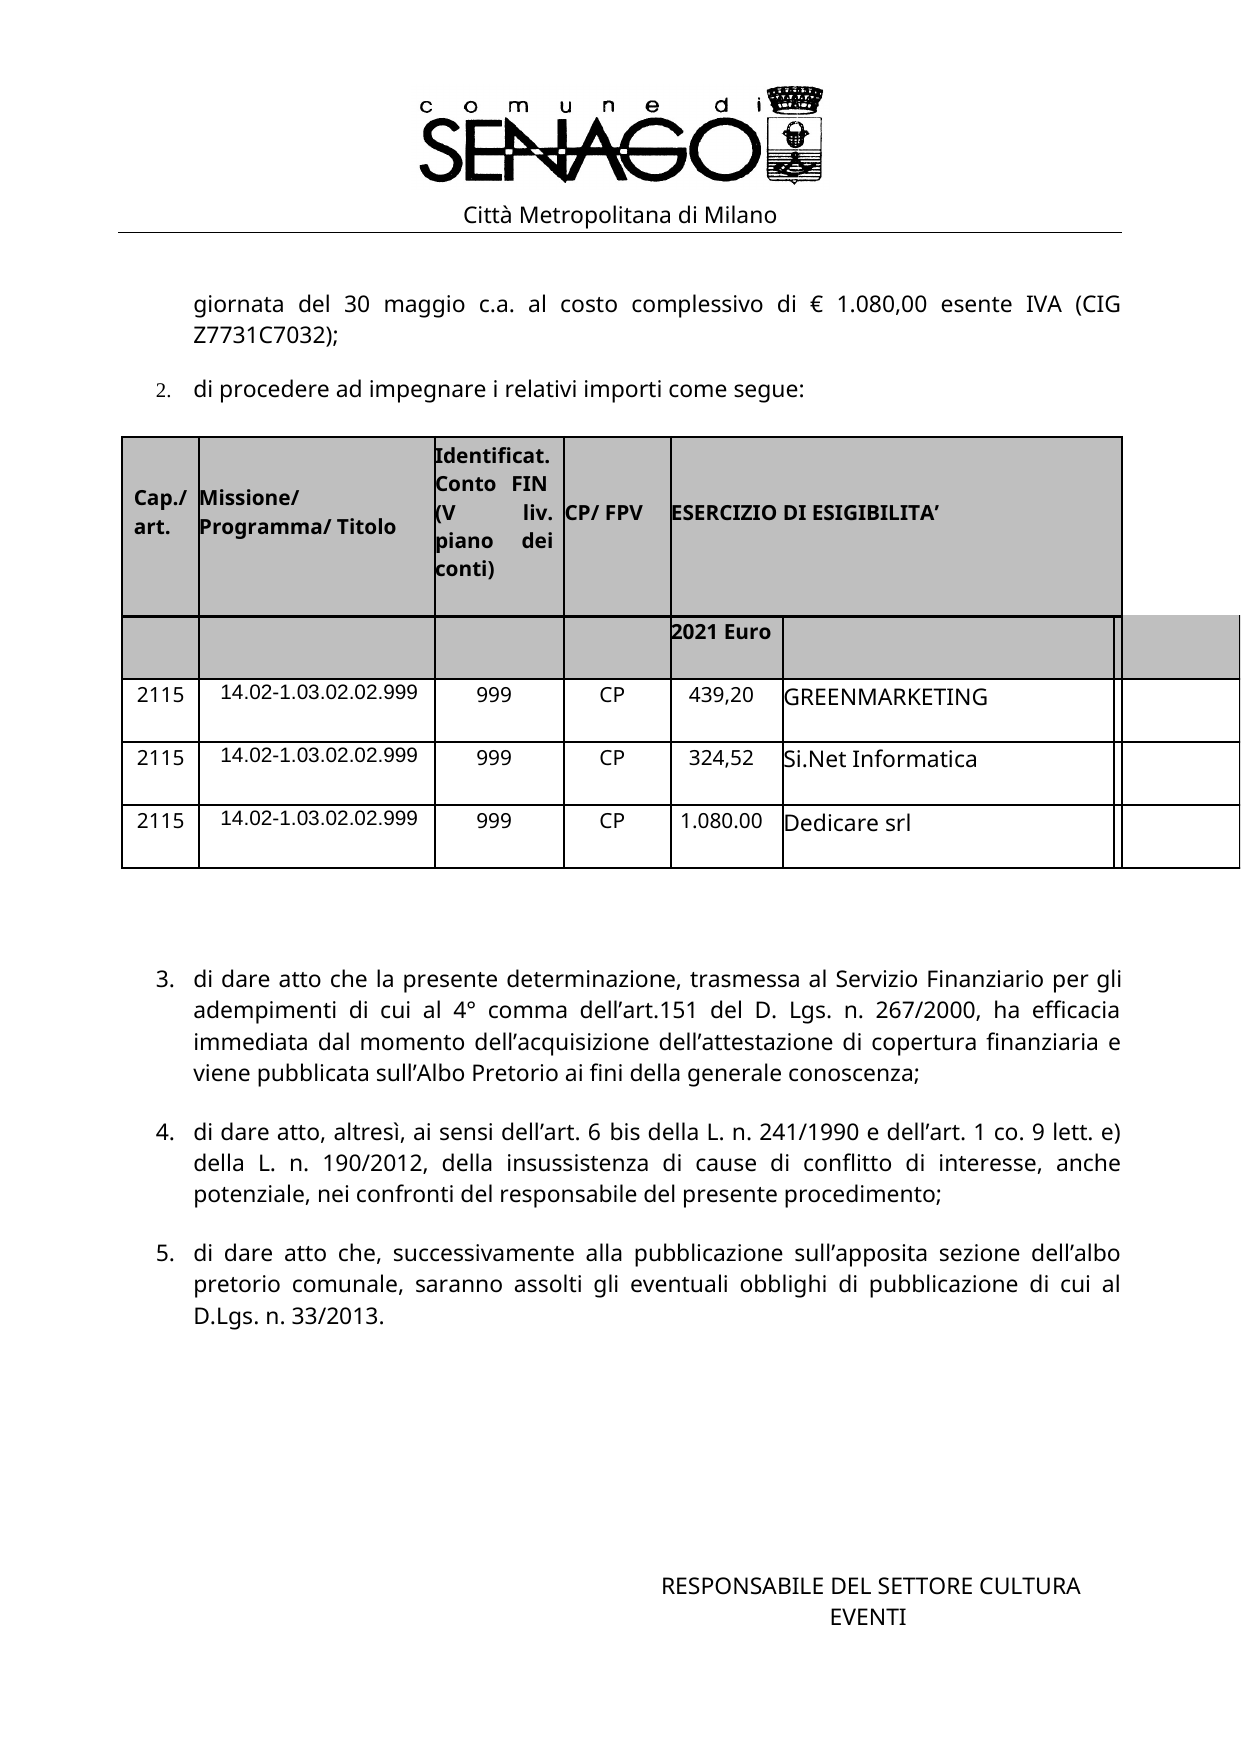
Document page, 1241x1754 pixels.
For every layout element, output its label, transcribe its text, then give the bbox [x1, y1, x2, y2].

table_header CP/ FPV [565, 438, 670, 615]
table_cell GREENMARKETING [784, 680, 1113, 741]
table_cell Si.Net Informatica [784, 743, 1113, 804]
table_cell 1.080.00 [672, 806, 782, 867]
table_cell 14.02-1.03.02.02.999 [200, 680, 434, 741]
table_cell 999 [436, 680, 563, 741]
table_cell [1115, 743, 1121, 804]
table_cell CP [565, 806, 670, 867]
table_cell CP [565, 743, 670, 804]
table_header [1123, 436, 1240, 615]
table_cell [436, 618, 563, 678]
table_cell [1123, 680, 1239, 741]
table_header Missione/Programma/ Titolo [200, 438, 434, 615]
table_header RESPONSABILE DEL SETTORE CULTURA EVENTI [616, 1570, 1125, 1632]
table_cell [1123, 806, 1239, 867]
table_cell 2021 Euro [672, 618, 782, 678]
table_cell 14.02-1.03.02.02.999 [200, 806, 434, 867]
table_cell 2115 [123, 680, 198, 741]
table_cell [1123, 615, 1239, 678]
table_cell 14.02-1.03.02.02.999 [200, 743, 434, 804]
table_cell [1115, 680, 1121, 741]
list di dare atto, altresì, ai sensi dell’art. 6 ­bis della L. n. 241/1990 e dell’art. 1 co. 9 lett. e) della L. n. 190/2012, della insussistenza di cause di conflitto di interesse, anche potenziale, nei confronti del responsabile del presente procedimento; [156, 1116, 1122, 1209]
table_cell Dedicare srl [784, 806, 1113, 867]
table_cell 2115 [123, 806, 198, 867]
table_header ESERCIZIO DI ESIGIBILITA’ [672, 438, 1121, 615]
table_cell [1115, 618, 1121, 678]
table_cell 2115 [123, 743, 198, 804]
table_header [107, 1570, 616, 1632]
list di procedere ad impegnare i relativi importi come segue: [156, 373, 1122, 404]
table_cell [565, 618, 670, 678]
table_cell [784, 618, 1113, 678]
picture [411, 84, 830, 190]
table_header Cap./ art. [123, 438, 198, 615]
list di dare atto che, successivamente alla pubblicazione sull’apposita sezione dell’albo pretorio comunale, saranno assolti gli eventuali obblighi di pubblicazione di cui al D.Lgs. n. 33/2013. [156, 1237, 1122, 1331]
table_cell [1123, 743, 1239, 804]
table_cell [123, 618, 198, 678]
table_cell [200, 618, 434, 678]
table_cell 999 [436, 806, 563, 867]
table_cell CP [565, 680, 670, 741]
list Dedicare srl in via Mazzini 3/C di Cernusco S.N. P.IVA 08006840964 per la prestazione di n.30 tamponi COVID delle trenta persone accreditate all’area riservata, durante la giornata del 30 maggio c.a. al costo complessivo di € 1.080,00 esente IVA (CIG Z7731C7032); [156, 288, 1122, 350]
table_cell 999 [436, 743, 563, 804]
table_cell 439,20 [672, 680, 782, 741]
table_cell 324,52 [672, 743, 782, 804]
list di dare atto che la presente determinazione, trasmessa al Servizio Finanziario per gli adempimenti di cui al 4° comma dell’art.151 del D. Lgs. n. 267/2000, ha efficacia immediata dal momento dell’acquisizione dell’attestazione di copertura finanziaria e viene pubblicata sull’Albo Pretorio ai fini della generale conoscenza; [156, 963, 1122, 1088]
table_cell [1115, 806, 1121, 867]
table_header Identificat.Conto FIN (V liv. piano dei conti) [436, 438, 563, 615]
